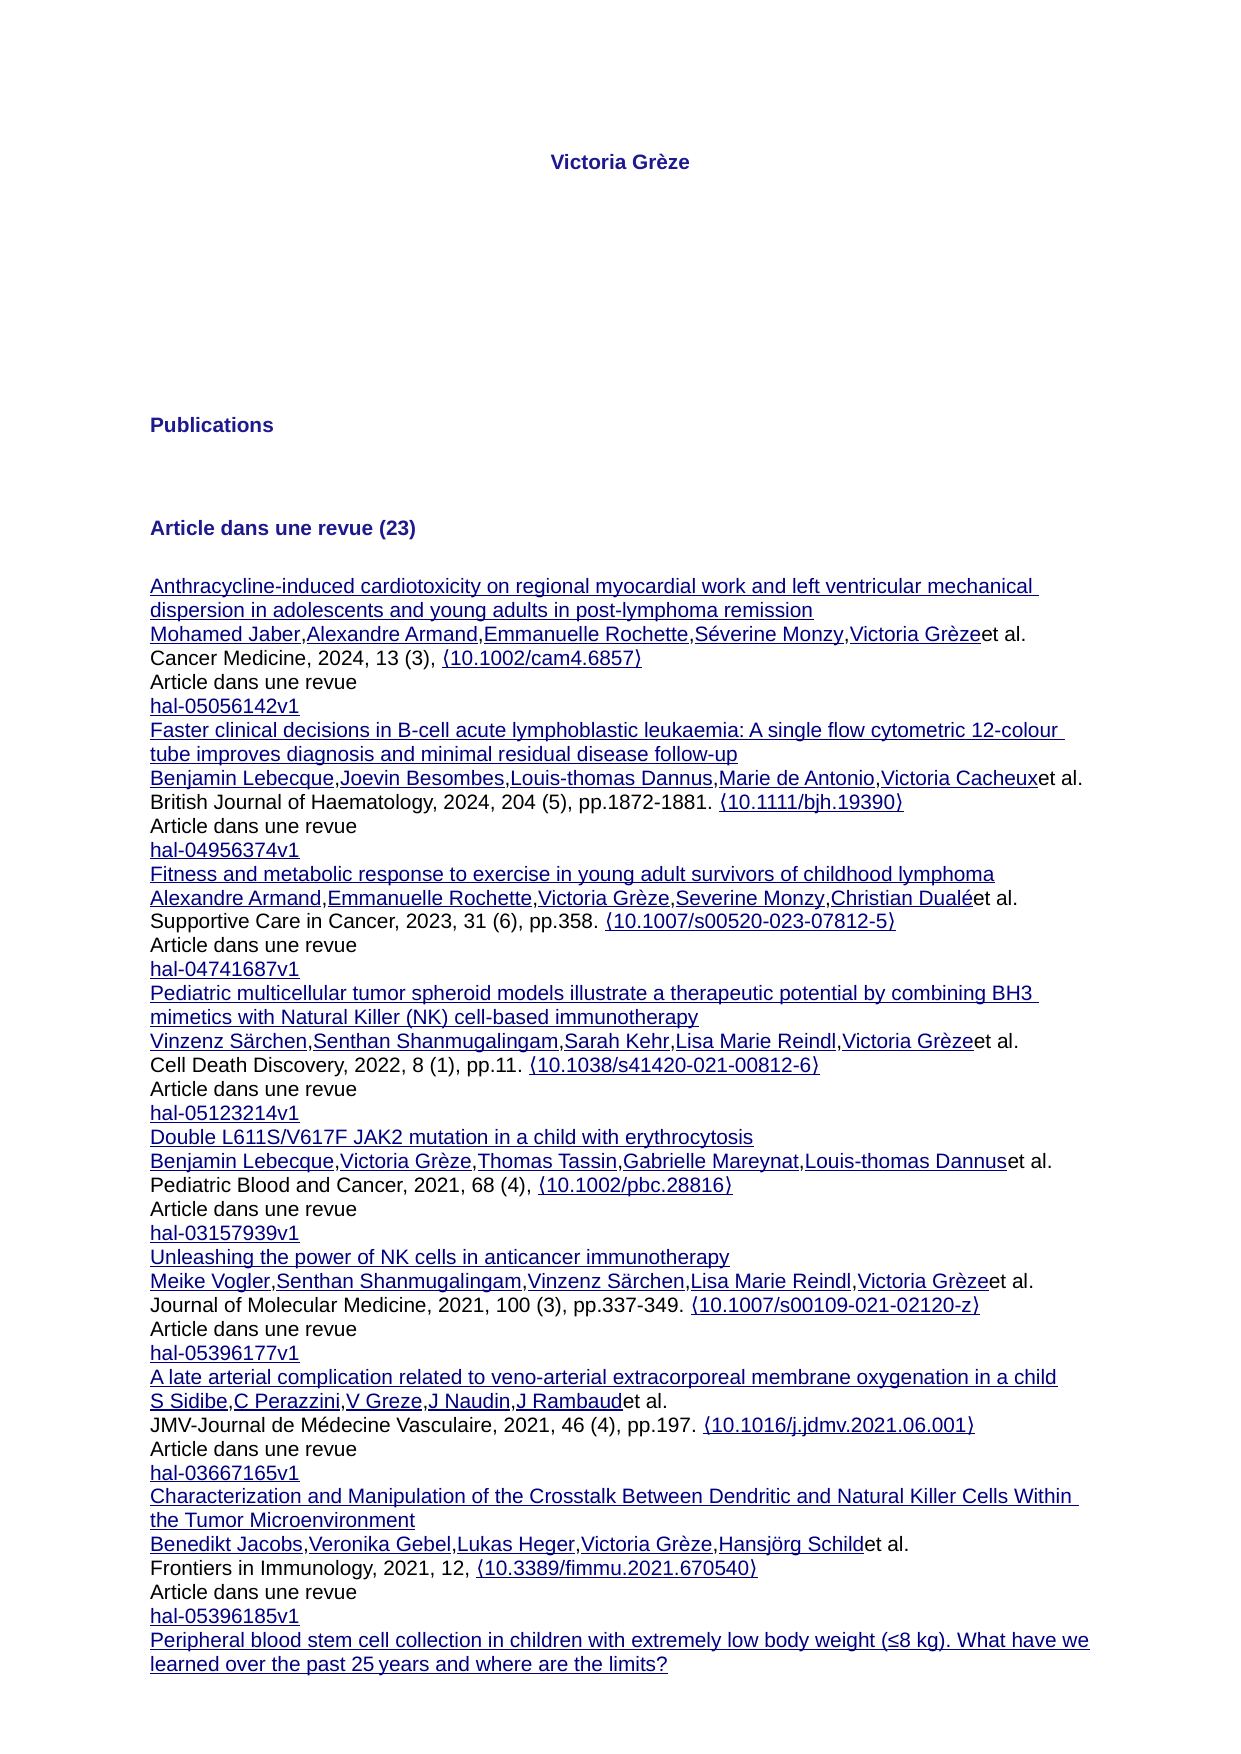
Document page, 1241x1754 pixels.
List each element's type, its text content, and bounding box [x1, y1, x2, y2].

table_header Anthracycline‐induced cardiotoxicity on regional myocardial work and left ventricular mechanical dispersion in adolescents and young adults in post‐lymphoma remission Mohamed Jaber,Alexandre Armand,Emmanuelle Rochette,Séverine Monzy,Victoria Grèzeet al. Cancer Medicine, 2024, 13 (3), ⟨10.1002/cam4.6857⟩ Article dans une revue hal-05056142v1 [150, 574, 1090, 718]
table_cell Characterization and Manipulation of the Crosstalk Between Dendritic and Natural Killer Cells Within the Tumor Microenvironment Benedikt Jacobs,Veronika Gebel,Lukas Heger,Victoria Grèze,Hansjörg Schildet al. Frontiers in Immunology, 2021, 12, ⟨10.3389/fimmu.2021.670540⟩ Article dans une revue hal-05396185v1 [150, 1484, 1090, 1628]
table_cell Pediatric multicellular tumor spheroid models illustrate a therapeutic potential by combining BH3 mimetics with Natural Killer (NK) cell-based immunotherapy Vinzenz Särchen,Senthan Shanmugalingam,Sarah Kehr,Lisa Marie Reindl,Victoria Grèzeet al. Cell Death Discovery, 2022, 8 (1), pp.11. ⟨10.1038/s41420-021-00812-6⟩ Article dans une revue hal-05123214v1 [150, 981, 1090, 1125]
table_cell Unleashing the power of NK cells in anticancer immunotherapy Meike Vogler,Senthan Shanmugalingam,Vinzenz Särchen,Lisa Marie Reindl,Victoria Grèzeet al. Journal of Molecular Medicine, 2021, 100 (3), pp.337-349. ⟨10.1007/s00109-021-02120-z⟩ Article dans une revue hal-05396177v1 [150, 1245, 1090, 1364]
subtitle Publications [150, 412, 1090, 436]
table_cell Fitness and metabolic response to exercise in young adult survivors of childhood lymphoma Alexandre Armand,Emmanuelle Rochette,Victoria Grèze,Severine Monzy,Christian Dualéet al. Supportive Care in Cancer, 2023, 31 (6), pp.358. ⟨10.1007/s00520-023-07812-5⟩ Article dans une revue hal-04741687v1 [150, 861, 1090, 981]
table_cell learned over the past 25 years and where are the limits? [150, 1650, 1090, 1676]
table_cell A late arterial complication related to veno-arterial extracorporeal membrane oxygenation in a child S Sidibe,C Perazzini,V Greze,J Naudin,J Rambaudet al. JMV-Journal de Médecine Vasculaire, 2021, 46 (4), pp.197. ⟨10.1016/j.jdmv.2021.06.001⟩ Article dans une revue hal-03667165v1 [150, 1365, 1090, 1484]
table_cell Double L611S/V617F JAK2 mutation in a child with erythrocytosis Benjamin Lebecque,Victoria Grèze,Thomas Tassin,Gabrielle Mareynat,Louis‐thomas Dannuset al. Pediatric Blood and Cancer, 2021, 68 (4), ⟨10.1002/pbc.28816⟩ Article dans une revue hal-03157939v1 [150, 1125, 1090, 1245]
table_cell Peripheral blood stem cell collection in children with extremely low body weight (≤8 kg). What have we [150, 1628, 1090, 1649]
subtitle Victoria Grèze [150, 150, 1090, 174]
table_cell Faster clinical decisions in B‐cell acute lymphoblastic leukaemia: A single flow cytometric 12‐colour tube improves diagnosis and minimal residual disease follow‐up Benjamin Lebecque,Joevin Besombes,Louis‐thomas Dannus,Marie de Antonio,Victoria Cacheuxet al. British Journal of Haematology, 2024, 204 (5), pp.1872-1881. ⟨10.1111/bjh.19390⟩ Article dans une revue hal-04956374v1 [150, 718, 1090, 861]
subtitle Article dans une revue (23) [150, 516, 1090, 539]
